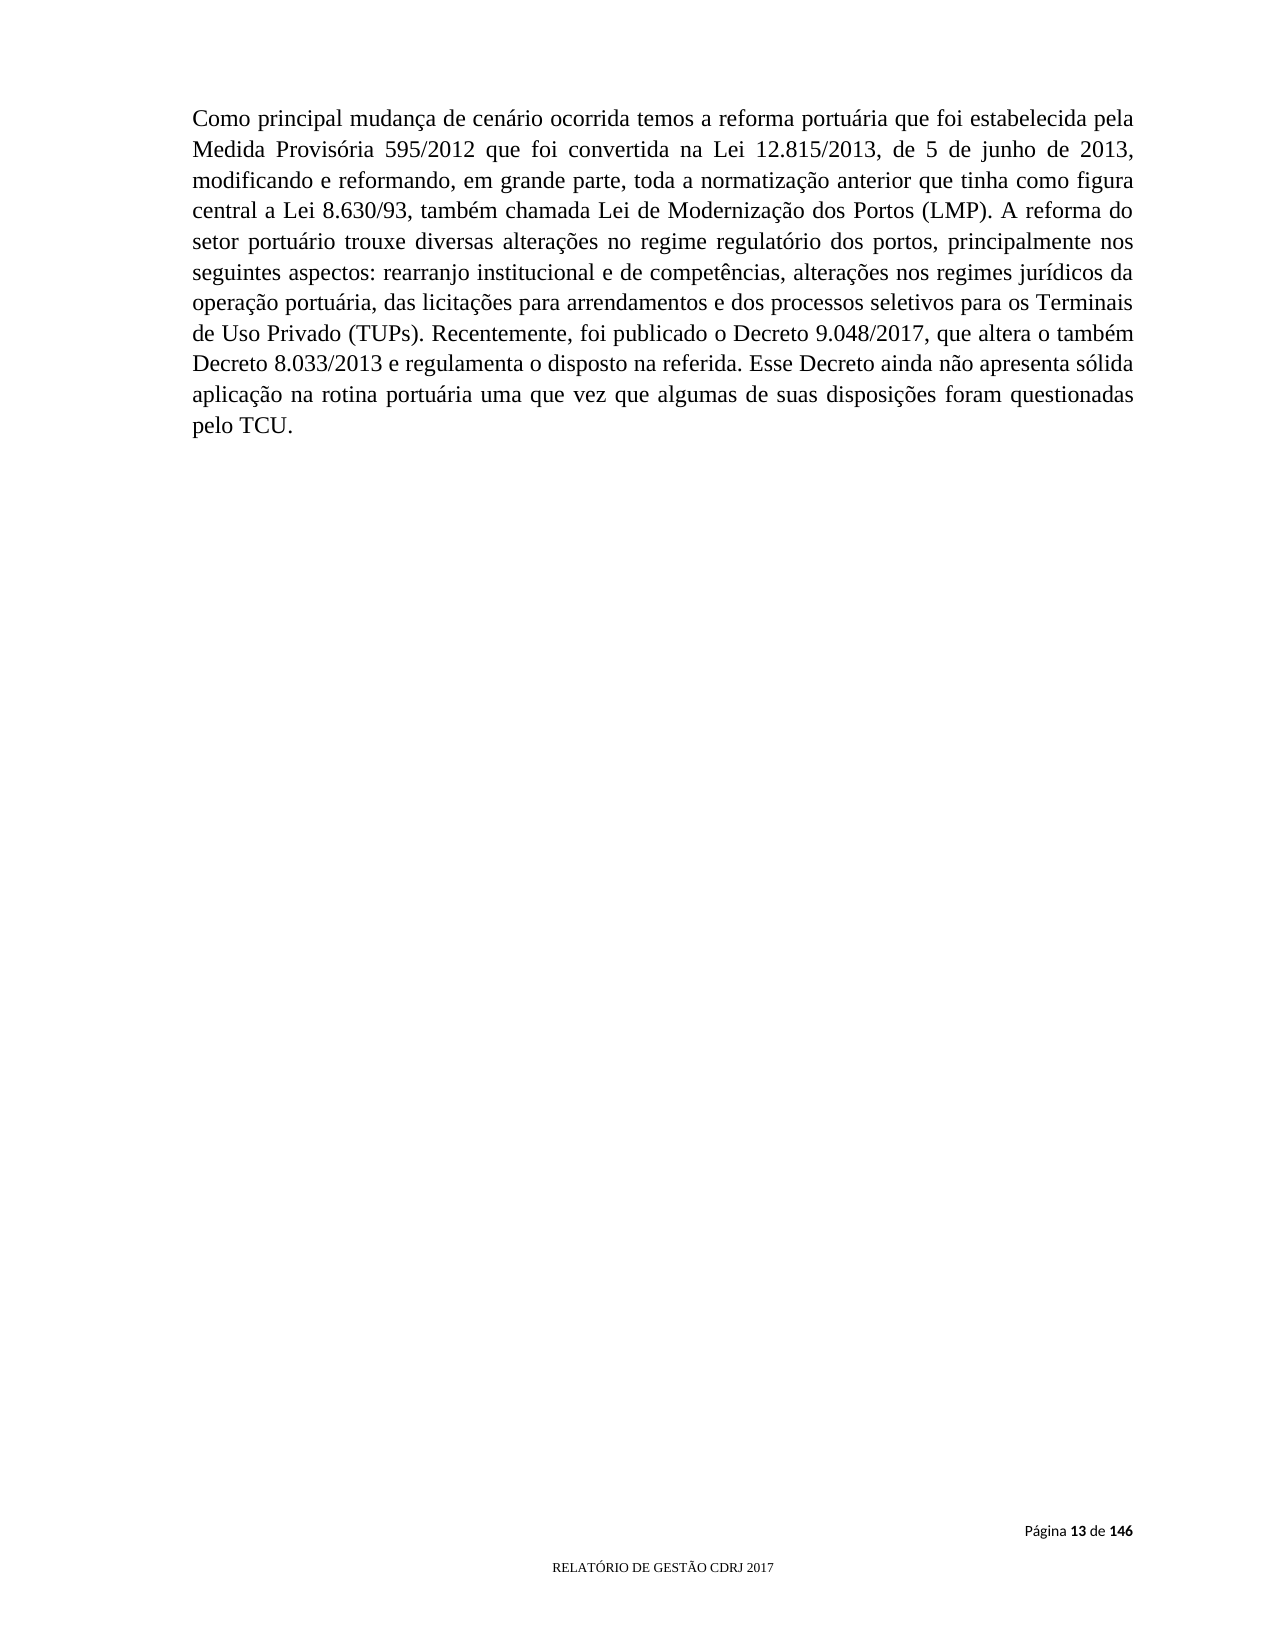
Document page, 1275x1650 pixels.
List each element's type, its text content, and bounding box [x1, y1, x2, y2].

text Como principal mudança de cenário ocorrida temos a reforma portuária que foi estabelecida pela Medida Provisória 595/2012 que foi convertida na Lei 12.815/2013, de 5 de junho de 2013, modificando e reformando, em grande parte, toda a normatização anterior que tinha como figura central a Lei 8.630/93, também chamada Lei de Modernização dos Portos (LMP). A reforma do setor portuário trouxe diversas alterações no regime regulatório dos portos, principalmente nos seguintes aspectos: rearranjo institucional e de competências, alterações nos regimes jurídicos da operação portuária, das licitações para arrendamentos e dos processos seletivos para os Terminais de Uso Privado (TUPs). Recentemente, foi publicado o Decreto 9.048/2017, que altera o também Decreto 8.033/2013 e regulamenta o disposto na referida. Esse Decreto ainda não apresenta sólida aplicação na rotina portuária uma que vez que algumas de suas disposições foram questionadas pelo TCU. [192, 104, 1135, 438]
